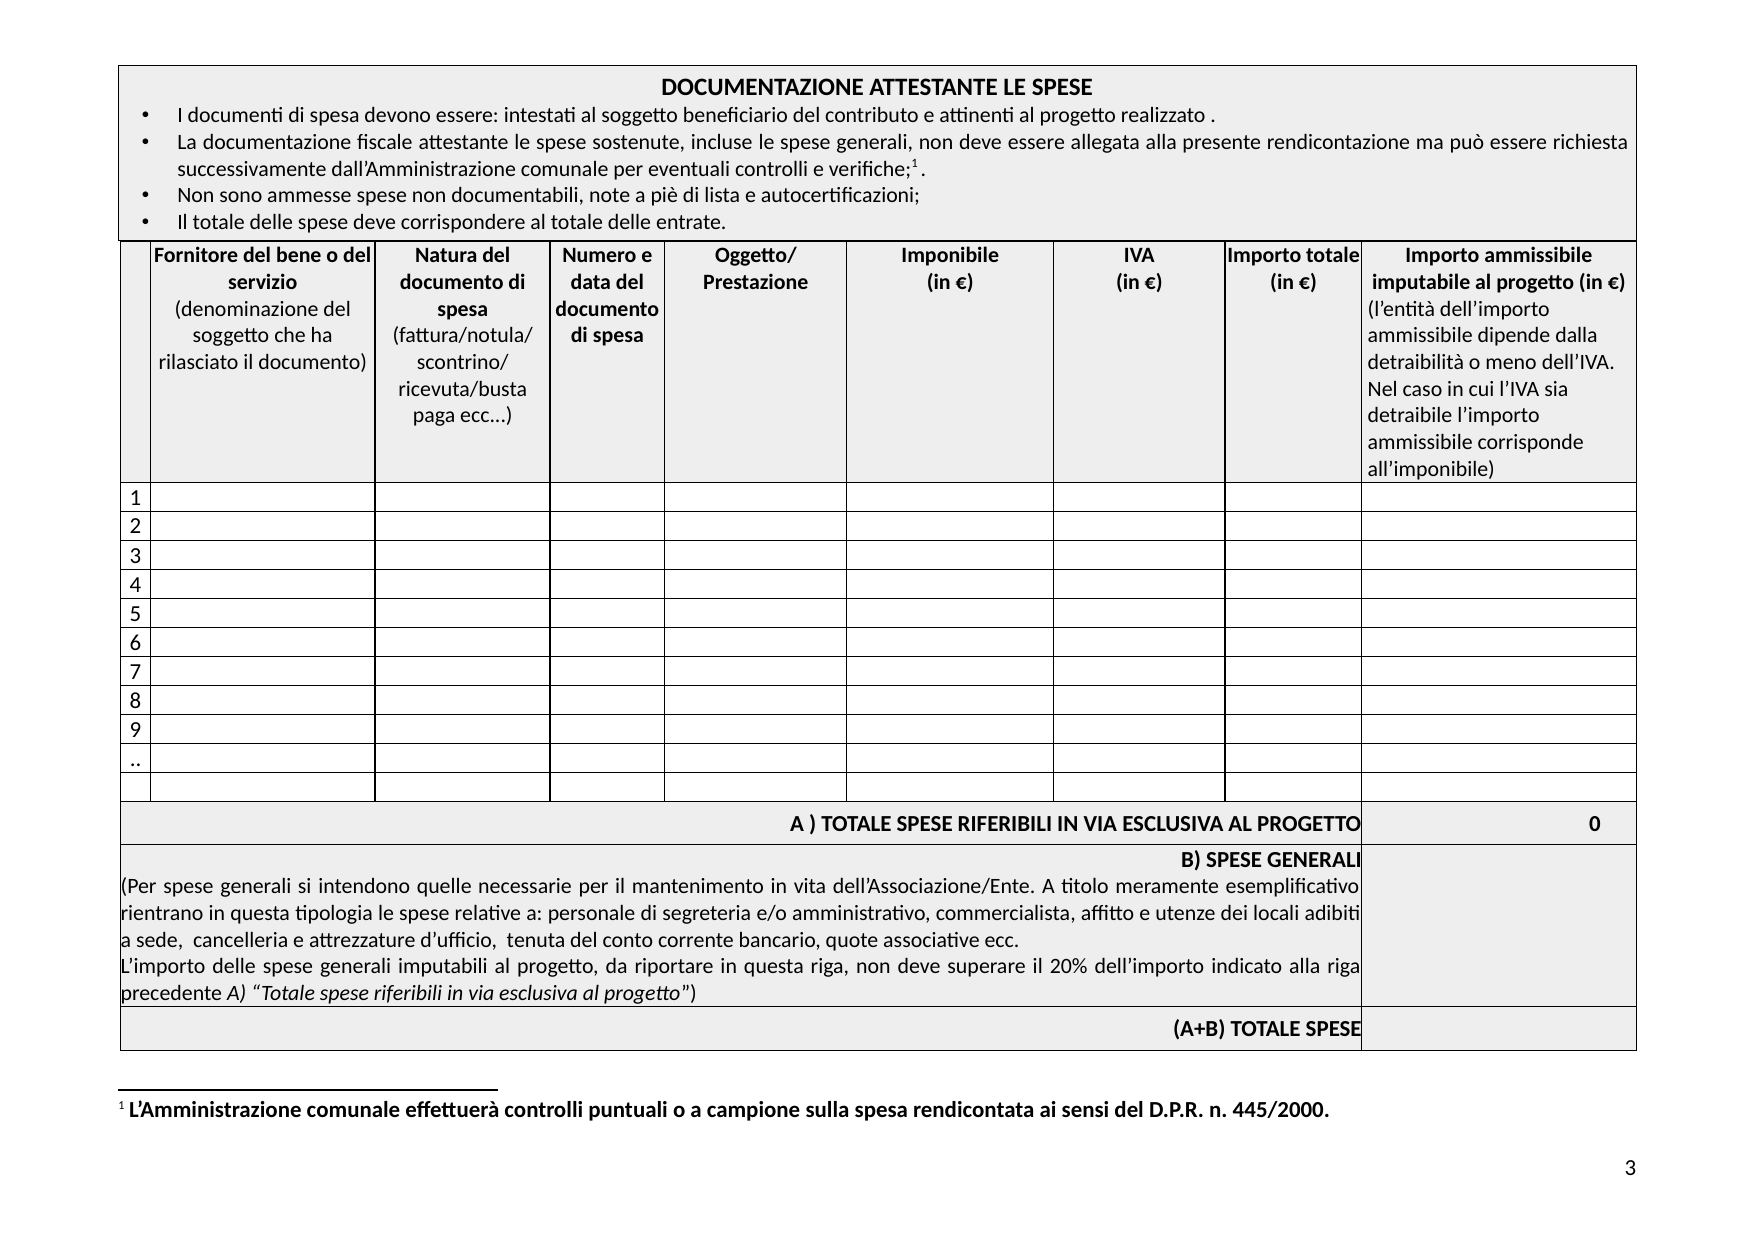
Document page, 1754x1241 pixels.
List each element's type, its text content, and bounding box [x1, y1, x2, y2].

table_cell 2 [121, 512, 150, 540]
table_cell [1226, 570, 1361, 598]
table_cell [1362, 1007, 1636, 1050]
table_cell [1226, 483, 1361, 511]
table_cell [847, 628, 1053, 656]
table_cell [1226, 686, 1361, 714]
table_cell [665, 628, 846, 656]
table_cell B) SPESE GENERALI (Per spese generali si intendono quelle necessarie per il mantenimento in vita dell’Associazione/Ente. A titolo meramente esemplificativo rientrano in questa tipologia le spese relative a: personale di segreteria e/o amministrativo, commercialista, affitto e utenze dei locali adibiti a sede, cancelleria e attrezzature d’ufficio, tenuta del conto corrente bancario, quote associative ecc. L’importo delle spese generali imputabili al progetto, da riportare in questa riga, non deve superare il 20% dell’importo indicato alla riga precedente A) “Totale spese riferibili in via esclusiva al progetto”) [121, 845, 1361, 1006]
table_cell [376, 541, 549, 569]
table_cell [151, 657, 374, 685]
table_cell [151, 628, 374, 656]
table_cell [376, 570, 549, 598]
table_cell [847, 773, 1053, 801]
table_cell [847, 715, 1053, 743]
table_cell [1226, 773, 1361, 801]
table_cell [847, 483, 1053, 511]
table_cell [551, 570, 664, 598]
table_cell [551, 744, 664, 772]
table_cell [847, 570, 1053, 598]
table_cell 8 [121, 686, 150, 714]
table_cell [665, 686, 846, 714]
table_cell [1226, 628, 1361, 656]
table_cell [151, 541, 374, 569]
table_cell [1362, 773, 1636, 801]
table_cell [1362, 599, 1636, 627]
table_cell [1054, 599, 1224, 627]
table_cell 5 [121, 599, 150, 627]
table_cell A ) TOTALE SPESE RIFERIBILI IN VIA ESCLUSIVA AL PROGETTO [121, 802, 1361, 844]
table_cell [847, 744, 1053, 772]
table_cell [1054, 483, 1224, 511]
table_cell [121, 773, 150, 801]
table_header IVA (in €) [1054, 242, 1224, 482]
table_cell [551, 657, 664, 685]
table_cell [1054, 541, 1224, 569]
table_cell [1362, 845, 1636, 1006]
table_cell [665, 657, 846, 685]
table_cell [847, 541, 1053, 569]
table_cell [1054, 773, 1224, 801]
table_cell [551, 715, 664, 743]
table_cell [376, 744, 549, 772]
table_cell [1054, 628, 1224, 656]
table_cell [665, 483, 846, 511]
table_cell [376, 686, 549, 714]
table_cell [551, 773, 664, 801]
table_cell [1054, 715, 1224, 743]
table_cell (A+B) TOTALE SPESE [121, 1007, 1361, 1050]
table_cell [665, 541, 846, 569]
table_cell [1362, 483, 1636, 511]
table_cell [1226, 541, 1361, 569]
table_cell [376, 599, 549, 627]
table_cell [551, 483, 664, 511]
table_cell [376, 773, 549, 801]
table_header Importo ammissibile imputabile al progetto (in €) (l’entità dell’importo ammissibile dipende dalla detraibilità o meno dell’IVA. Nel caso in cui l’IVA sia detraibile l’importo ammissibile corrisponde all’imponibile) [1362, 242, 1636, 482]
table_cell [551, 599, 664, 627]
table_cell [847, 686, 1053, 714]
table_cell [1054, 657, 1224, 685]
table_cell 6 [121, 628, 150, 656]
table_cell [1362, 541, 1636, 569]
table_cell [1362, 657, 1636, 685]
table_cell [665, 773, 846, 801]
table_cell [151, 715, 374, 743]
table_cell [1362, 512, 1636, 540]
table_header Fornitore del bene o del servizio (denominazione del soggetto che ha rilasciato il documento) [151, 242, 374, 482]
table_cell [1362, 744, 1636, 772]
table_cell 3 [121, 541, 150, 569]
table_cell [665, 512, 846, 540]
table_cell [1054, 686, 1224, 714]
table_cell [376, 657, 549, 685]
table_cell [1362, 715, 1636, 743]
table_cell [1362, 570, 1636, 598]
table_cell [1226, 512, 1361, 540]
table_cell [151, 773, 374, 801]
table_cell [151, 512, 374, 540]
table_cell [1362, 686, 1636, 714]
table_cell [1362, 628, 1636, 656]
table_cell [551, 686, 664, 714]
table_cell [151, 483, 374, 511]
table_cell [665, 599, 846, 627]
table_cell [551, 541, 664, 569]
table_cell [847, 599, 1053, 627]
table_cell [151, 570, 374, 598]
table_cell [665, 570, 846, 598]
table_header Natura del documento di spesa (fattura/notula/scontrino/ricevuta/busta paga ecc...) [376, 242, 549, 482]
table_cell [376, 715, 549, 743]
table_header Numero e data del documento di spesa [551, 242, 664, 482]
table_cell .. [121, 744, 150, 772]
table_cell 4 [121, 570, 150, 598]
table_cell 7 [121, 657, 150, 685]
table_cell [1226, 715, 1361, 743]
table_cell [1226, 599, 1361, 627]
table_cell [665, 715, 846, 743]
table_cell [847, 512, 1053, 540]
table_cell [551, 628, 664, 656]
table_cell [665, 744, 846, 772]
table_header [121, 242, 150, 347]
table_cell [1054, 570, 1224, 598]
table_header [121, 376, 150, 482]
table_cell 9 [121, 715, 150, 743]
table_cell [1054, 512, 1224, 540]
table_header DOCUMENTAZIONE ATTESTANTE LE SPESE I documenti di spesa devono essere: intestati al soggetto beneficiario del contributo e attinenti al progetto realizzato . La documentazione fiscale attestante le spese sostenute, incluse le spese generali, non deve essere allegata alla presente rendicontazione ma può essere richiesta successivamente dall’Amministrazione comunale per eventuali controlli e verifiche; . Non sono ammesse spese non documentabili, note a piè di lista e autocertificazioni; Il totale delle spese deve corrispondere al totale delle entrate. [119, 66, 1636, 240]
table_cell [151, 686, 374, 714]
table_cell [376, 628, 549, 656]
table_cell [847, 657, 1053, 685]
table_header Imponibile (in €) [847, 242, 1053, 482]
table_cell [1226, 744, 1361, 772]
table_cell [1226, 657, 1361, 685]
table_cell [151, 744, 374, 772]
table_cell [376, 483, 549, 511]
table_header Oggetto/Prestazione [665, 242, 846, 482]
table_cell [151, 599, 374, 627]
table_cell [551, 512, 664, 540]
table_cell 1 [121, 483, 150, 511]
table_cell [1054, 744, 1224, 772]
table_header Importo totale (in €) [1226, 242, 1361, 482]
table_cell 0 [1362, 802, 1636, 844]
table_cell [376, 512, 549, 540]
